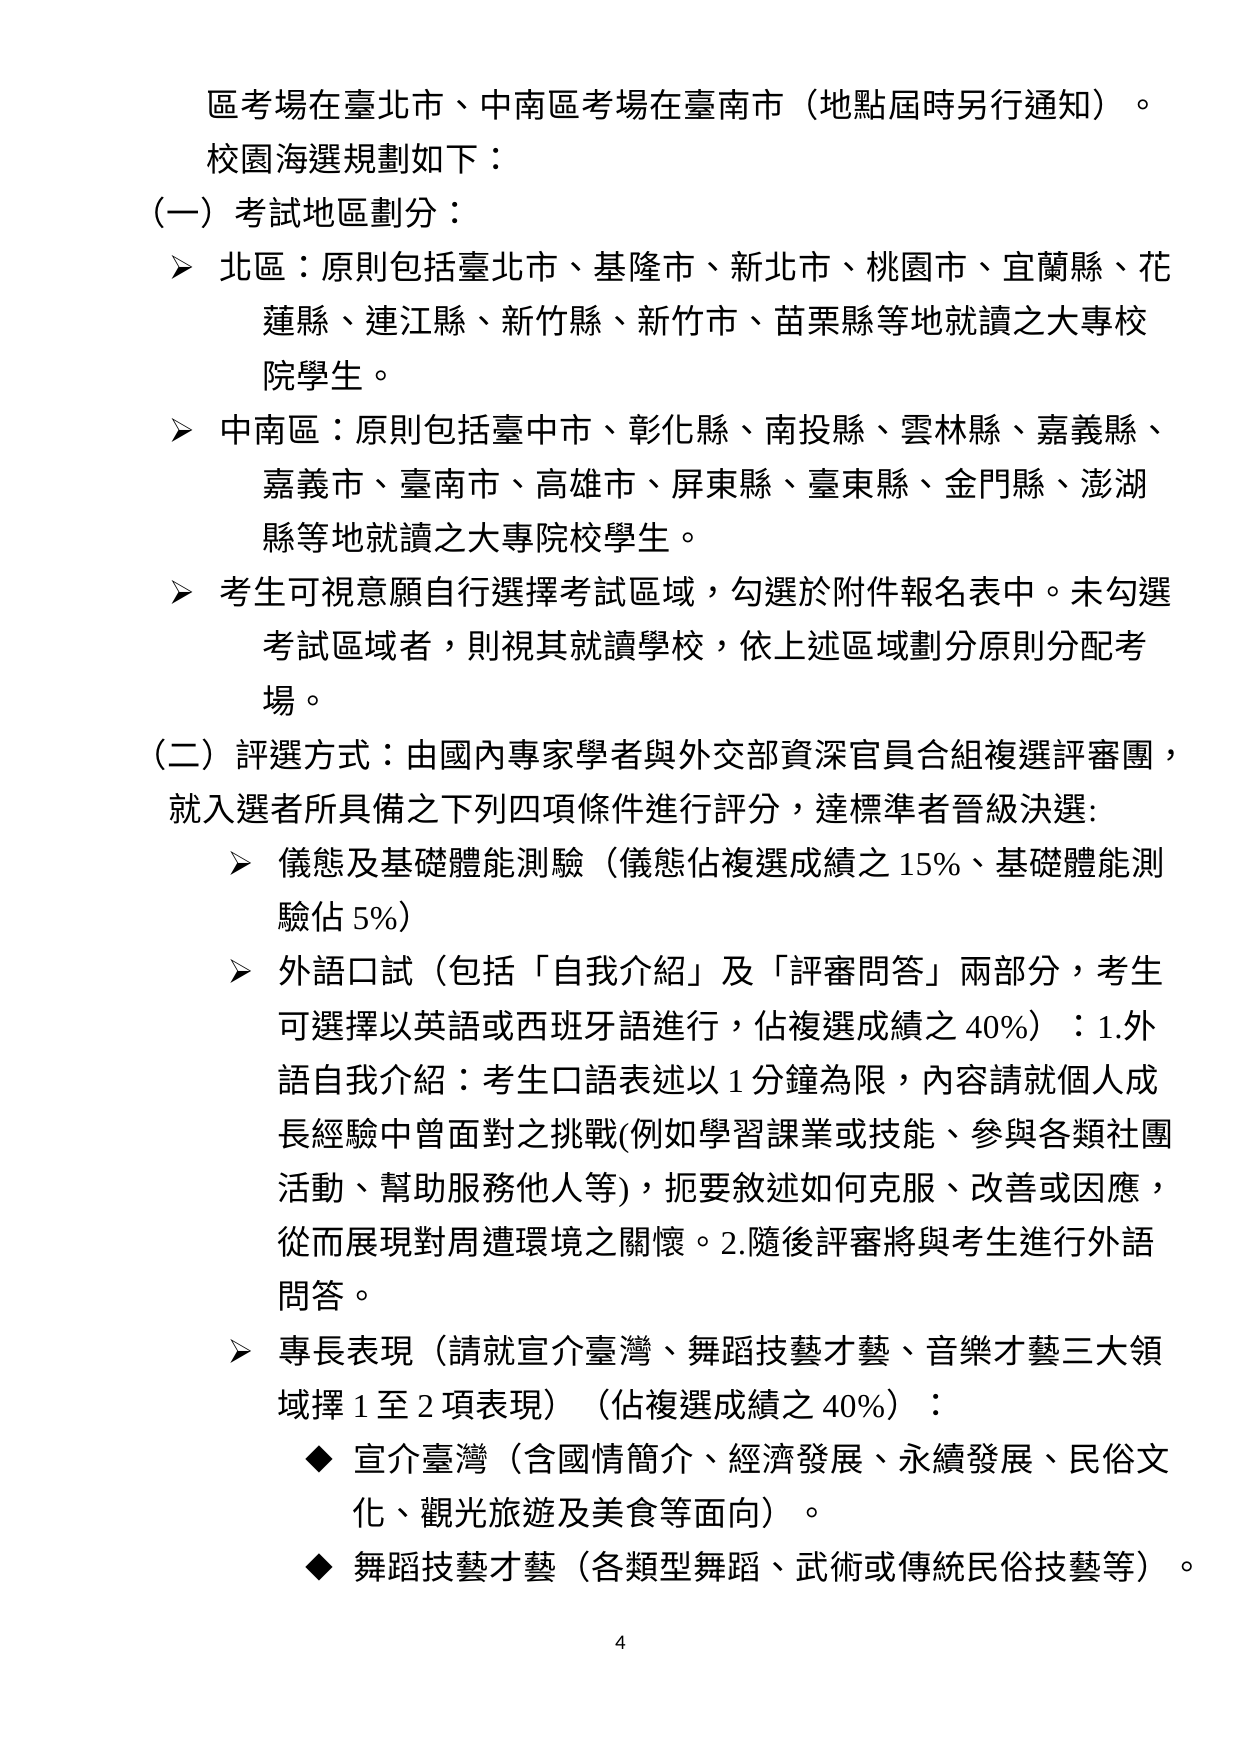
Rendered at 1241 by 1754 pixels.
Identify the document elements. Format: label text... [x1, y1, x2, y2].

list 中南區：原則包括臺中市、彰化縣、南投縣、雲林縣、嘉義縣、嘉義市、臺南市、高雄市、屏東縣、臺東縣、金門縣、澎湖縣等地就讀之大專院校學生。 [168, 399, 1175, 561]
list 宣介臺灣（含國情簡介、經濟發展、永續發展、民俗文化、觀光旅遊及美食等面向）。 [302, 1428, 1175, 1536]
list 考生可視意願自行選擇考試區域，勾選於附件報名表中。未勾選考試區域者，則視其就讀學校，依上述區域劃分原則分配考場。 [168, 561, 1175, 724]
list 北區：原則包括臺北市、基隆市、新北市、桃園市、宜蘭縣、花蓮縣、連江縣、新竹縣、新竹市、苗栗縣等地就讀之大專校院學生。 [168, 236, 1175, 399]
list 專長表現（請就宣介臺灣、舞蹈技藝才藝、音樂才藝三大領域擇1至2項表現）（佔複選成績之40%）： [227, 1320, 1175, 1428]
list 外語口試（包括「自我介紹」及「評審問答」兩部分，考生可選擇以英語或西班牙語進行，佔複選成績之40%）：1.外語自我介紹：考生口語表述以1分鐘為限，內容請就個人成長經驗中曾面對之挑戰(例如學習課業或技能、參與各類社團活動、幫助服務他人等)，扼要敘述如何克服、改善或因應，從而展現對周遭環境之關懷。2.隨後評審將與考生進行外語問答。 [227, 941, 1175, 1320]
list 儀態及基礎體能測驗（儀態佔複選成績之15%、基礎體能測驗佔5%） [227, 832, 1175, 941]
list 舞蹈技藝才藝（各類型舞蹈、武術或傳統民俗技藝等）。 [302, 1536, 1175, 1591]
text （二）評選方式：由國內專家學者與外交部資深官員合組複選評審團，就入選者所具備之下列四項條件進行評分，達標準者晉級決選: [133, 724, 1175, 832]
text （一）考試地區劃分： [65, 182, 1175, 236]
text 區考場在臺北市、中南區考場在臺南市（地點屆時另行通知）。校園海選規劃如下： [140, 74, 1175, 182]
